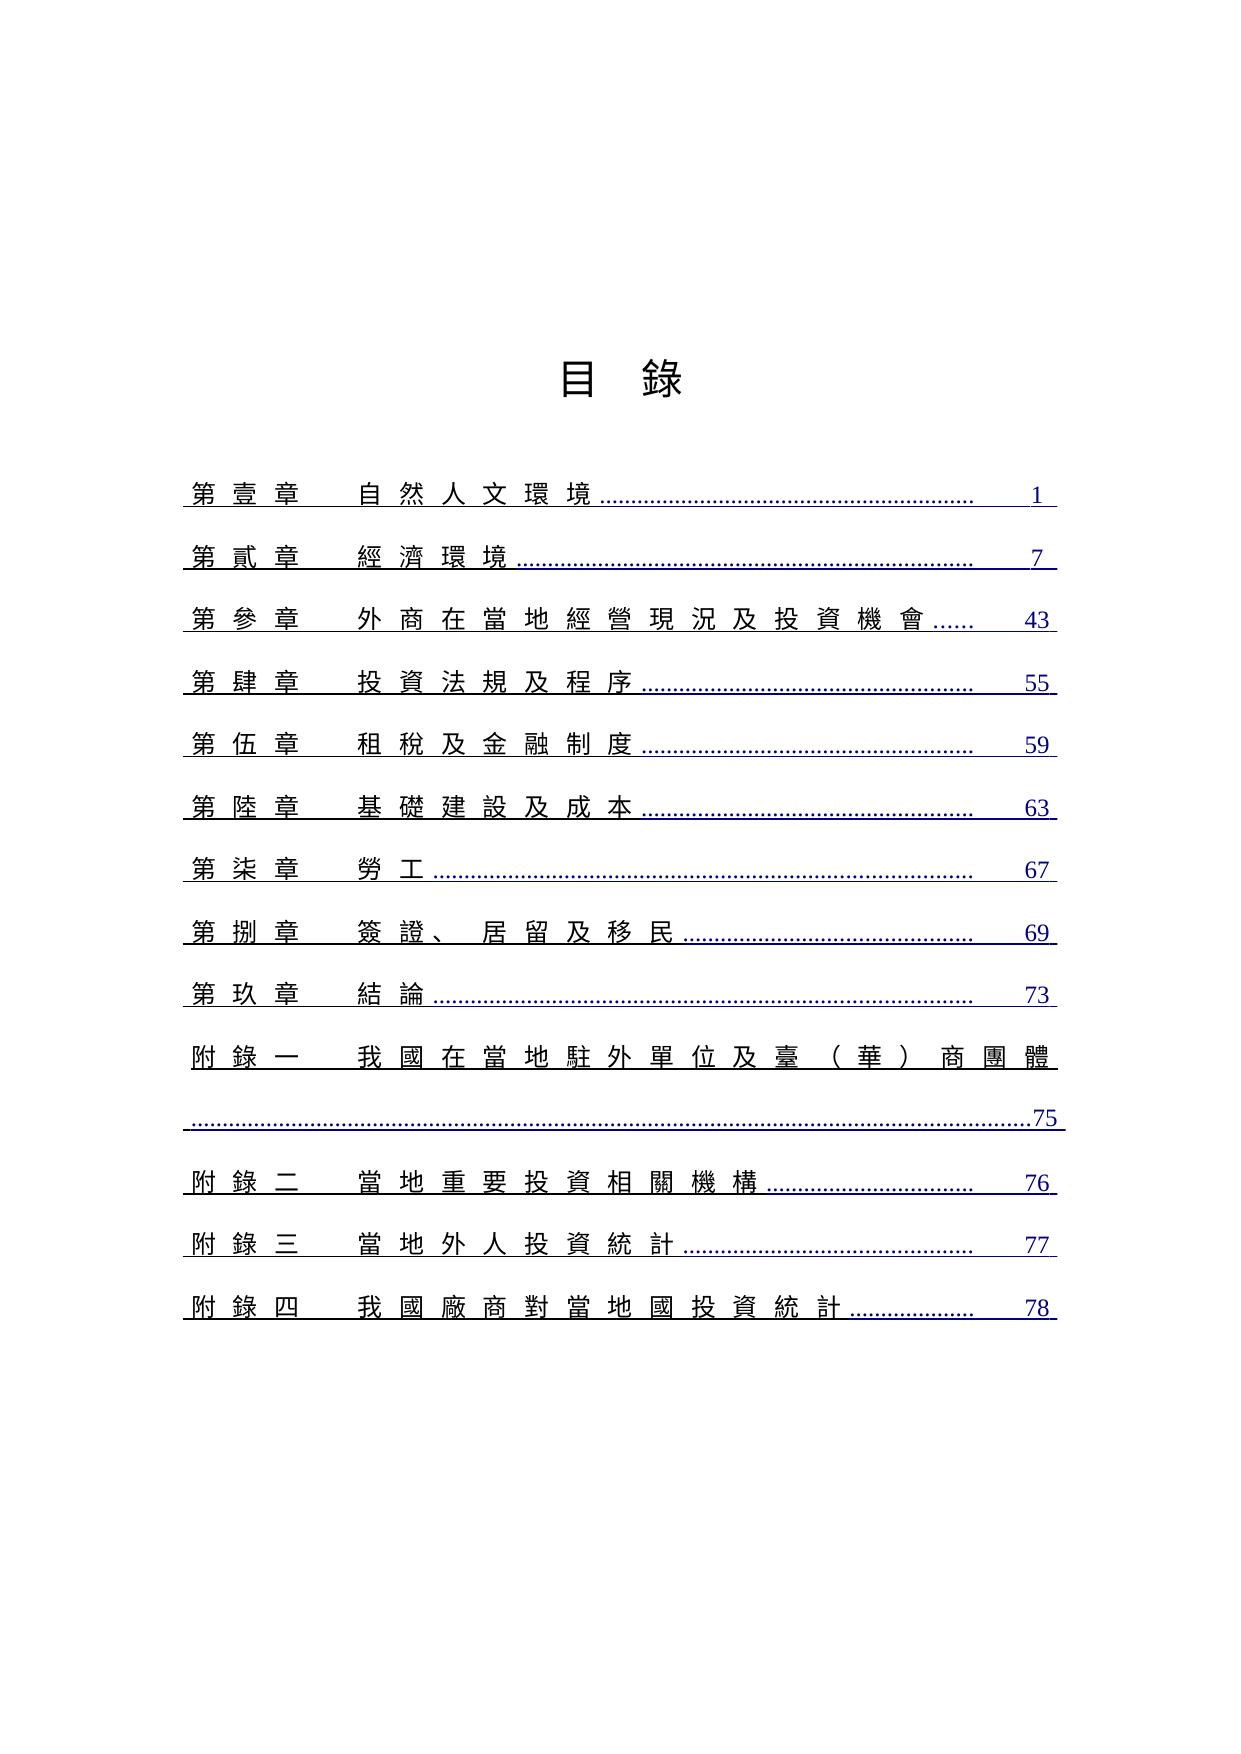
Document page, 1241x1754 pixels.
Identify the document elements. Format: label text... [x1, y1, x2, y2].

text 目 錄 [183, 335, 1058, 397]
text 第捌章 簽證、居留及移民 69 [183, 888, 1058, 943]
text [183, 632, 1058, 638]
text [183, 820, 1058, 826]
text [183, 570, 1058, 576]
text [183, 1257, 1058, 1263]
text [183, 695, 1058, 701]
text [183, 507, 1058, 513]
text 附錄二 當地重要投資相關機構 76 [183, 1138, 1058, 1193]
text [183, 1131, 1058, 1138]
text 第貳章 經濟環境 7 [183, 513, 1058, 568]
text 第參章 外商在當地經營現況及投資機會 43 [183, 576, 1058, 631]
text 附錄一 我國在當地駐外單位及臺（華）商團體 75 [183, 1013, 1058, 1129]
text 第陸章 基礎建設及成本 63 [183, 763, 1058, 818]
text [183, 1195, 1058, 1201]
text [183, 1320, 1058, 1326]
text 附錄四 我國廠商對當地國投資統計 78 [183, 1263, 1058, 1318]
text [183, 757, 1058, 763]
text 第玖章 結論 73 [183, 951, 1058, 1006]
text 第肆章 投資法規及程序 55 [183, 638, 1058, 693]
text 第伍章 租稅及金融制度 59 [183, 701, 1058, 756]
text [183, 1007, 1058, 1013]
text [183, 882, 1058, 888]
text 第柒章 勞工 67 [183, 826, 1058, 881]
text 附錄三 當地外人投資統計 77 [183, 1201, 1058, 1256]
text 第壹章 自然人文環境 1 [183, 451, 1058, 506]
text [183, 945, 1058, 951]
